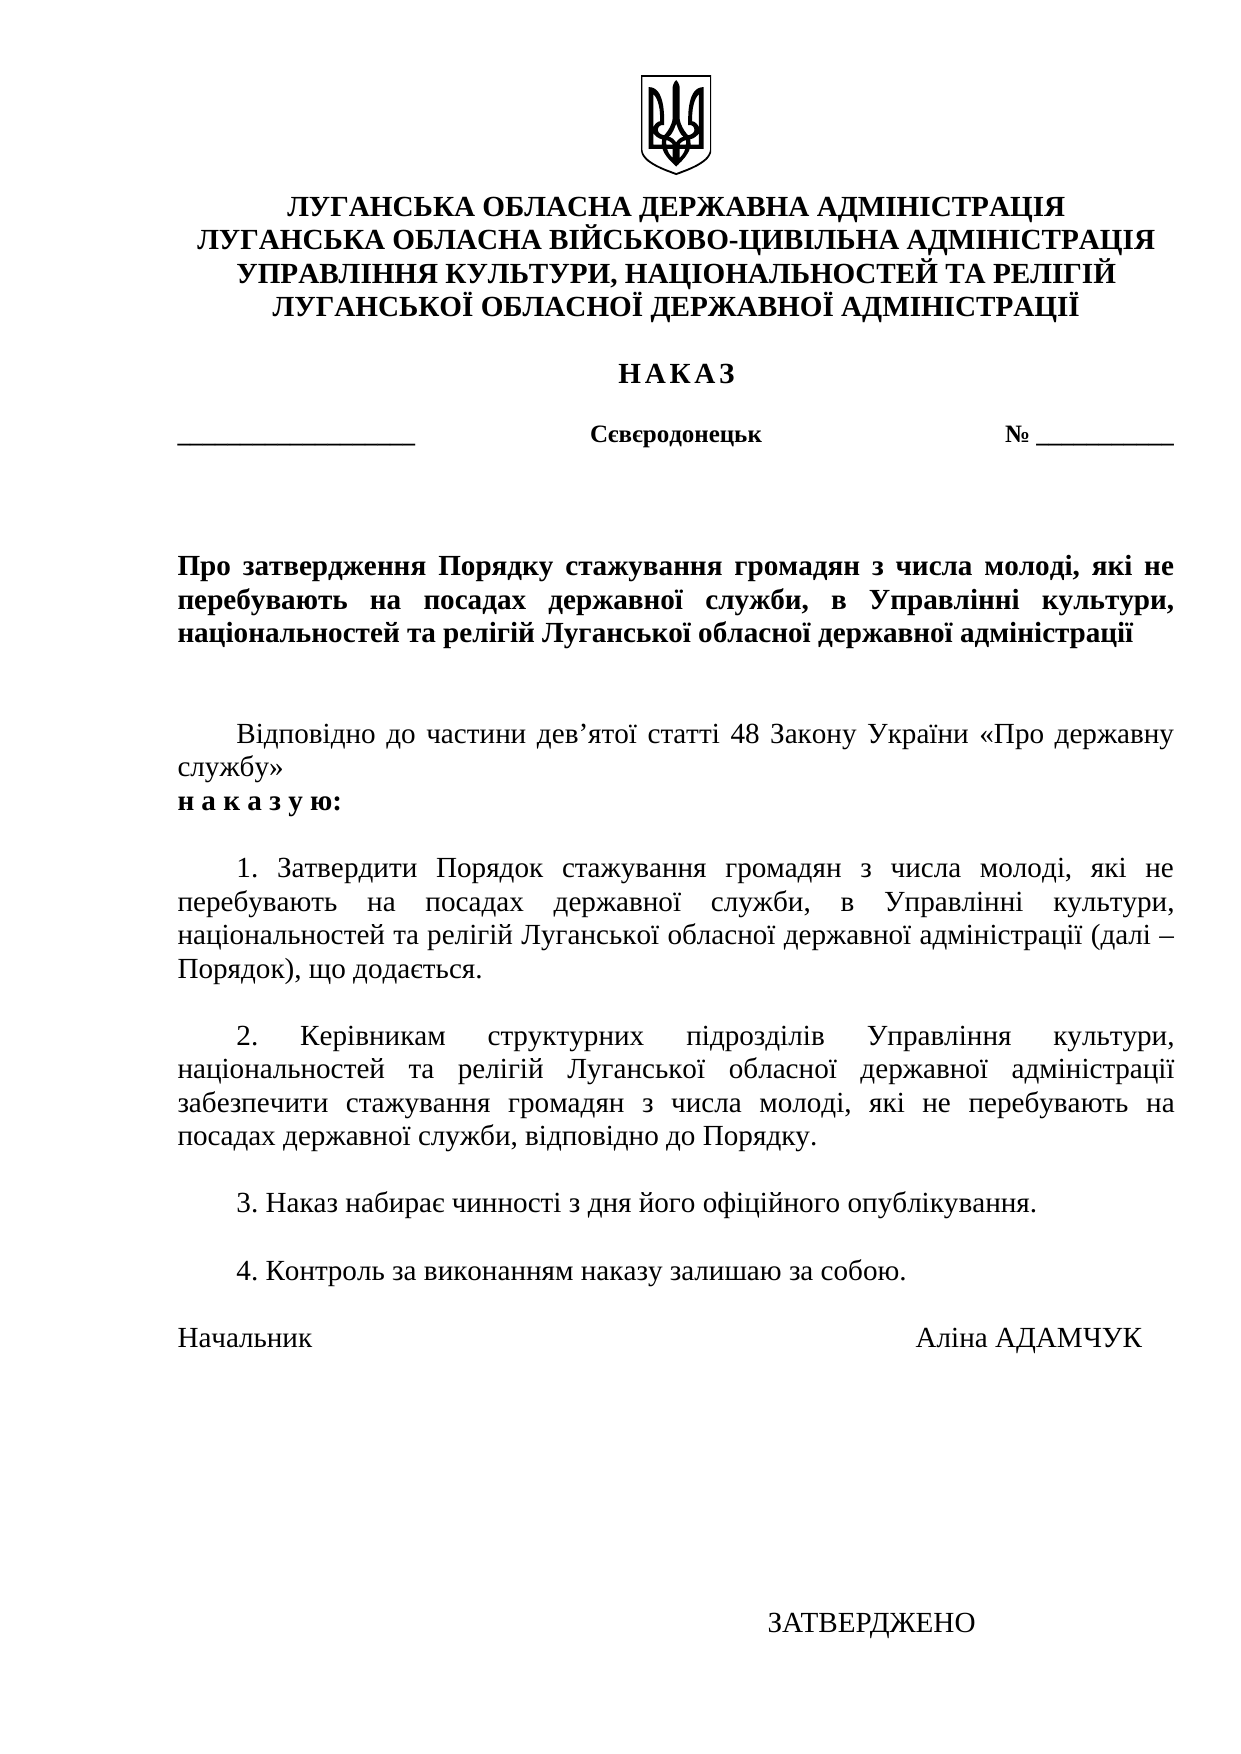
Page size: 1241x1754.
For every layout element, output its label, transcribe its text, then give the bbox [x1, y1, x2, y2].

text 4. Контроль за виконанням наказу залишаю за собою. [177, 1253, 1175, 1286]
text Відповідно до частини дев’ятої статті 48 Закону України «Про державну службу» [177, 716, 1175, 783]
text ЛУГАНСЬКА ОБЛАСНА ДЕРЖАВНА АДМІНІСТРАЦІЯ [177, 189, 1175, 222]
text ___________________ Cєвєродонецьк № ___________ [177, 419, 1175, 448]
text 2. Керівникам структурних підрозділів Управління культури, національностей та релігій Луганської обласної державної адміністрації забезпечити стажування громадян з числа молоді, які не перебувають на посадах державної служби, відповідно до Порядку. [177, 1018, 1175, 1152]
text УПРАВЛІННЯ КУЛЬТУРИ, НАЦІОНАЛЬНОСТЕЙ ТА РЕЛІГІЙ [177, 256, 1175, 289]
text Про затвердження Порядку стажування громадян з числа молоді, які не перебувають на посадах державної служби, в Управлінні культури, національностей та релігій Луганської обласної державної адміністрації [177, 548, 1175, 649]
text 3. Наказ набирає чинності з дня його офіційного опублікування. [177, 1186, 1175, 1219]
text н а к а з у ю: [177, 783, 1175, 817]
text ЛУГАНСЬКА ОБЛАСНА ВІЙСЬКОВО-ЦИВІЛЬНА АДМІНІСТРАЦІЯ [177, 222, 1175, 256]
text ЗАТВЕРДЖЕНО [693, 1605, 1175, 1638]
text ЛУГАНСЬКОЇ ОБЛАСНОЇ ДЕРЖАВНОЇ АДМІНІСТРАЦІЇ [177, 289, 1175, 323]
text 1. Затвердити Порядок стажування громадян з числа молоді, які не перебувають на посадах державної служби, в Управлінні культури, національностей та релігій Луганської обласної державної адміністрації (далі – Порядок), що додається. [177, 850, 1175, 984]
text Начальник Аліна АДАМЧУК [177, 1320, 1175, 1353]
text НАКАЗ [177, 357, 1175, 390]
